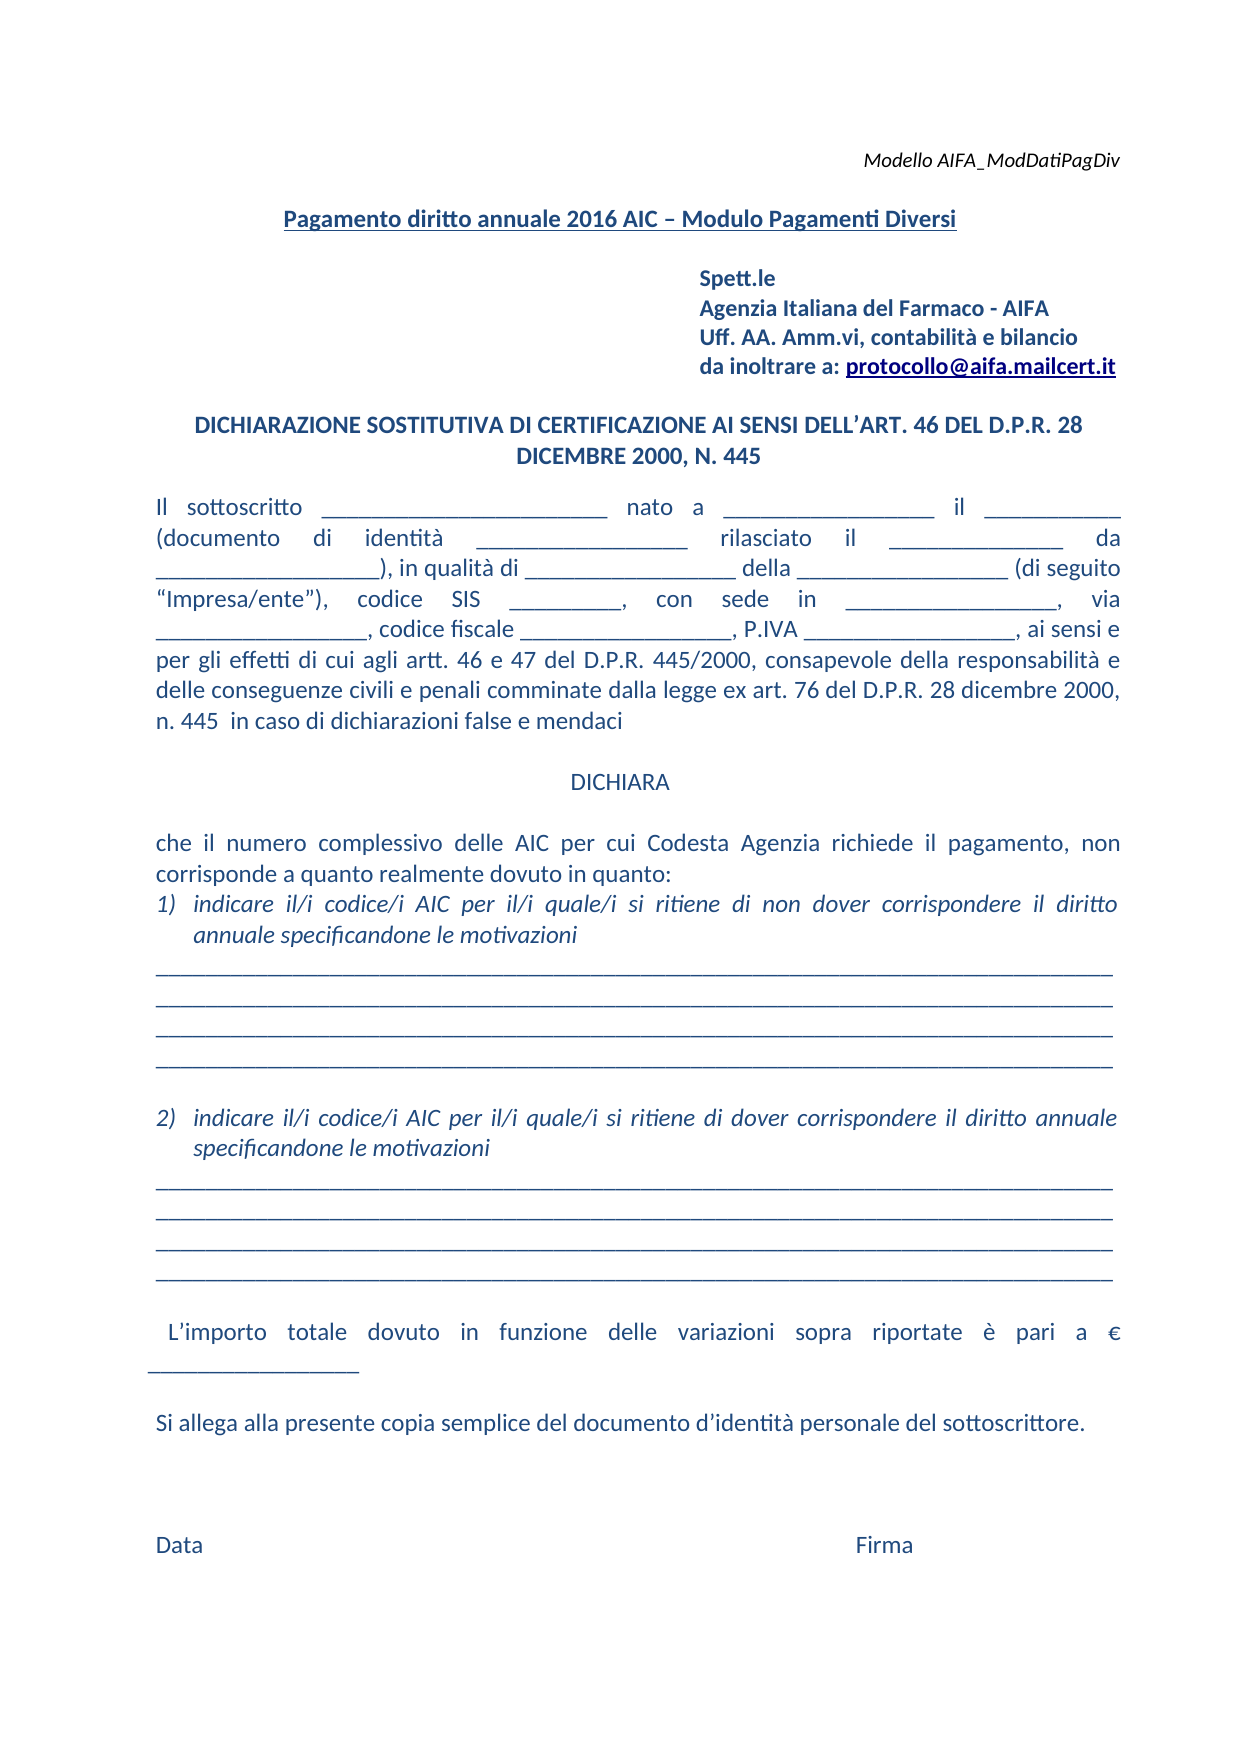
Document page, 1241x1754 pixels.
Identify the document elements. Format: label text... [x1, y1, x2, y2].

text L’importo totale dovuto in funzione delle variazioni sopra riportate è pari a € _________________ [148, 1316, 1122, 1377]
text da inoltrare a: protocollo@aifa.mailcert.it [699, 351, 1122, 380]
text Agenzia Italiana del Farmaco - AIFA [699, 293, 1122, 322]
list indicare il/i codice/i AIC per il/i quale/i si ritiene di dover corrispondere il diritto annuale specificandone le motivazioni [156, 1102, 1122, 1163]
text Il sottoscritto _______________________ nato a _________________ il ___________ (documento di identità _________________ rilasciato il ______________ da __________________), in qualità di _________________ della _________________ (di seguito “Impresa/ente”), codice SIS _________, con sede in _________________, via _________________, codice fiscale _________________, P.IVA _________________, ai sensi e per gli effetti di cui agli artt. 46 e 47 del D.P.R. 445/2000, consapevole della responsabilità e delle conseguenze civili e penali comminate dalla legge ex art. 76 del D.P.R. 28 dicembre 2000, n. 445 in caso di dichiarazioni false e mendaci [156, 492, 1122, 736]
text Modello AIFA_ModDatiPagDiv [118, 148, 1122, 173]
text ____________________________________________________________________________________________________________________________________________________________________________________________________________________________________________________________________________________________________________________ [156, 1163, 1122, 1285]
text Uff. AA. Amm.vi, contabilità e bilancio [699, 322, 1122, 351]
list indicare il/i codice/i AIC per il/i quale/i si ritiene di non dover corrispondere il diritto annuale specificandone le motivazioni [156, 888, 1122, 949]
text Pagamento diritto annuale 2016 AIC – Modulo Pagamenti Diversi [118, 203, 1122, 234]
text Data Firma [118, 1529, 1122, 1560]
text Si allega alla presente copia semplice del documento d’identità personale del sottoscrittore. [118, 1407, 1122, 1438]
text Spett.le [699, 263, 1122, 293]
text ____________________________________________________________________________________________________________________________________________________________________________________________________________________________________________________________________________________________________________________ [156, 949, 1122, 1071]
text DICHIARAZIONE SOSTITUTIVA DI CERTIFICAZIONE AI SENSI DELL’ART. 46 DEL D.P.R. 28 DICEMBRE 2000, N. 445 [156, 410, 1122, 471]
text che il numero complessivo delle AIC per cui Codesta Agenzia richiede il pagamento, non corrisponde a quanto realmente dovuto in quanto: [156, 827, 1122, 888]
text DICHIARA [118, 766, 1122, 797]
